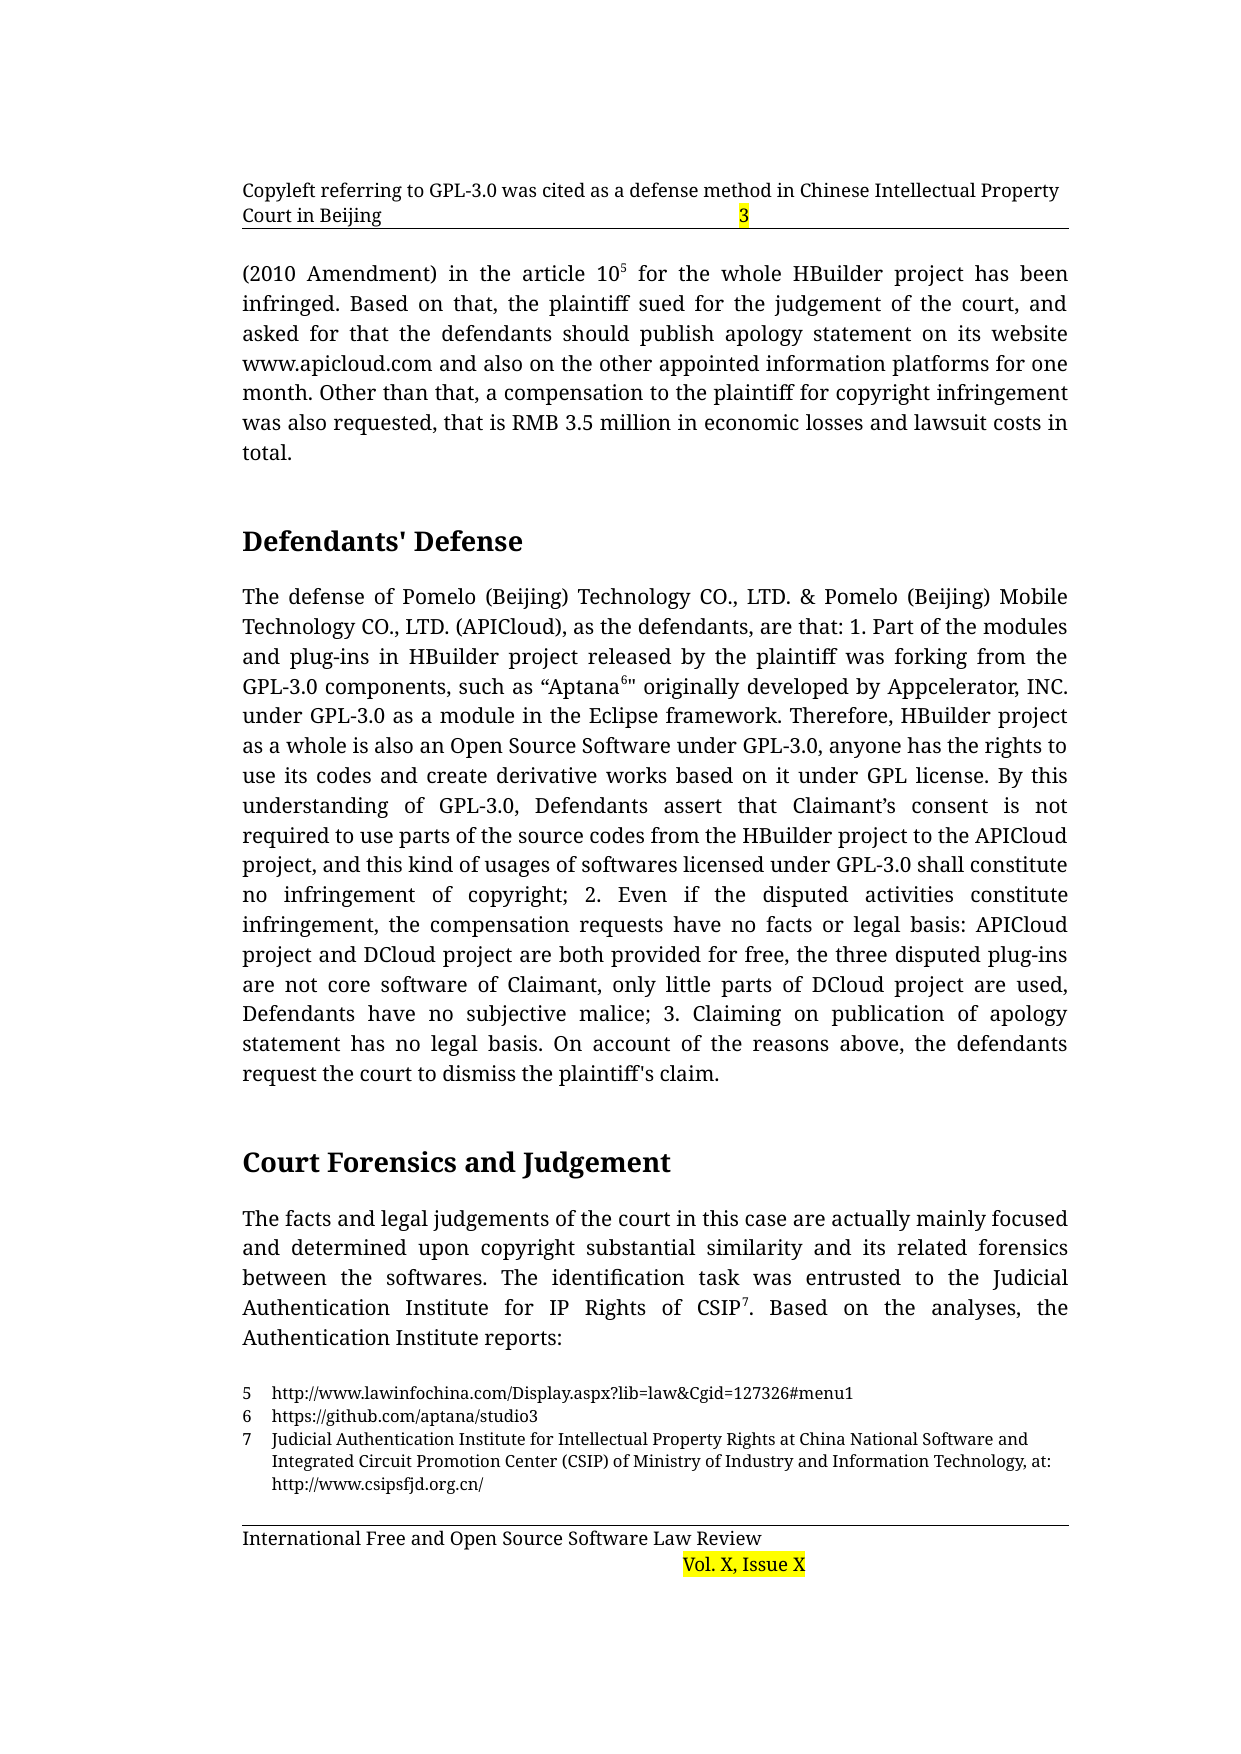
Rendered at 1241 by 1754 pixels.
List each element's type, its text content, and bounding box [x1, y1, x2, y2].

text The facts and legal judgements of the court in this case are actually mainly focused and determined upon copyright substantial similarity and its related forensics between the softwares. The identification task was entrusted to the Judicial Authentication Institute for IP Rights of CSIP. Based on the analyses, the Authentication Institute reports: [242, 1204, 1069, 1351]
text https://github.com/aptana/studio3 [242, 1404, 1069, 1427]
text (2010 Amendment) in the article 10 for the whole HBuilder project has been infringed. Based on that, the plaintiff sued for the judgement of the court, and asked for that the defendants should publish apology statement on its website www.apicloud.com and also on the other appointed information platforms for one month. Other than that, a compensation to the plaintiff for copyright infringement was also requested, that is RMB 3.5 million in economic losses and lawsuit costs in total. [242, 259, 1069, 466]
text Judicial Authentication Institute for Intellectual Property Rights at China National Software and Integrated Circuit Promotion Center (CSIP) of Ministry of Industry and Information Technology, at: http://www.csipsfjd.org.cn/ [242, 1427, 1069, 1495]
text The defense of Pomelo (Beijing) Technology CO., LTD. & Pomelo (Beijing) Mobile Technology CO., LTD. (APICloud), as the defendants, are that: 1. Part of the modules and plug-ins in HBuilder project released by the plaintiff was forking from the GPL-3.0 components, such as “Aptana" originally developed by Appcelerator, INC. under GPL-3.0 as a module in the Eclipse framework. Therefore, HBuilder project as a whole is also an Open Source Software under GPL-3.0, anyone has the rights to use its codes and create derivative works based on it under GPL license. By this understanding of GPL-3.0, Defendants assert that Claimant’s consent is not required to use parts of the source codes from the HBuilder project to the APICloud project, and this kind of usages of softwares licensed under GPL-3.0 shall constitute no infringement of copyright; 2. Even if the disputed activities constitute infringement, the compensation requests have no facts or legal basis: APICloud project and DCloud project are both provided for free, the three disputed plug-ins are not core software of Claimant, only little parts of DCloud project are used, Defendants have no subjective malice; 3. Claiming on publication of apology statement has no legal basis. On account of the reasons above, the defendants request the court to dismiss the plaintiff's claim. [242, 582, 1069, 1088]
text http://www.lawinfochina.com/Display.aspx?lib=law&Cgid=127326#menu1 [242, 1382, 1069, 1404]
subtitle Court Forensics and Judgement [242, 1143, 1069, 1180]
subtitle Defendants' Defense [242, 522, 1069, 559]
